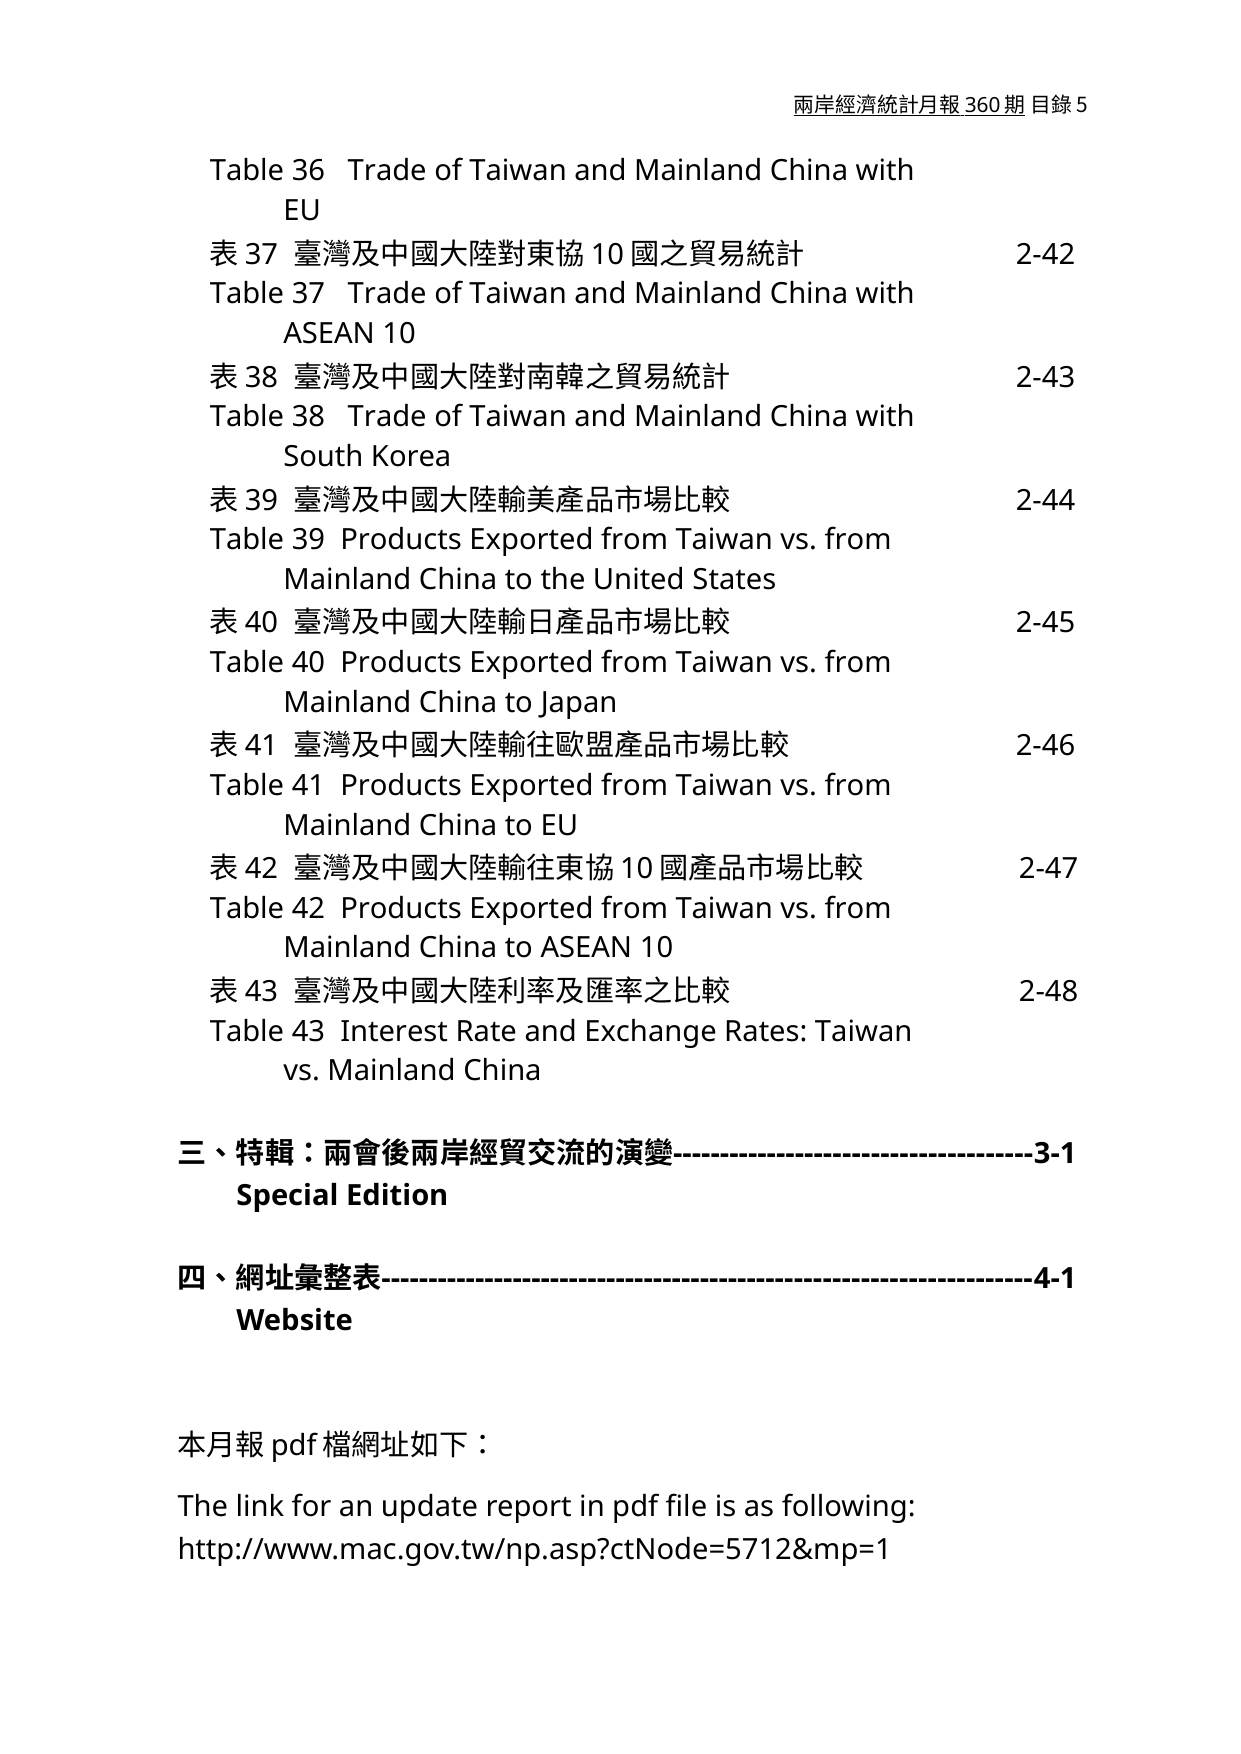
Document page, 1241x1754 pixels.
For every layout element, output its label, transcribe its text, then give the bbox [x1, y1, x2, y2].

table_cell [1201, 843, 1209, 887]
table_cell [1209, 843, 1240, 887]
table_cell [1131, 966, 1179, 1009]
table_cell [948, 351, 1013, 395]
table_cell Table 39 Products Exported from Taiwan vs. from Mainland China to the United States [180, 518, 948, 597]
table_cell [1209, 351, 1240, 395]
table_cell [1179, 764, 1201, 843]
table_cell [1209, 228, 1240, 272]
table_cell [1179, 351, 1201, 395]
table_cell [1131, 843, 1179, 887]
table_cell [1201, 149, 1209, 228]
table_cell [1179, 720, 1201, 764]
text The link for an update report in pdf file is as following: [177, 1464, 1087, 1526]
table_cell [1201, 764, 1209, 843]
table_cell [1179, 1010, 1201, 1089]
table_cell [948, 149, 1013, 228]
table_cell [1179, 966, 1201, 1009]
table_cell [1209, 764, 1240, 843]
table_cell 2-48 [989, 966, 1131, 1009]
table_cell [1131, 518, 1179, 597]
table_cell [1201, 887, 1209, 966]
table_cell [1179, 518, 1201, 597]
table_cell [1013, 272, 1179, 351]
table_cell [1179, 149, 1201, 228]
text Website [177, 1297, 1137, 1339]
table_cell [1179, 887, 1201, 966]
table_cell [945, 843, 989, 887]
table_cell Table 36 Trade of Taiwan and Mainland China with EU [180, 149, 948, 228]
table_cell [948, 597, 1013, 641]
table_cell [1131, 1010, 1179, 1089]
table_cell [948, 228, 1013, 272]
table_cell [1209, 887, 1240, 966]
table_cell [1201, 966, 1209, 1009]
table_cell Table 40 Products Exported from Taiwan vs. from Mainland China to Japan [180, 641, 948, 720]
table_cell Table 41 Products Exported from Taiwan vs. from Mainland China to EU [180, 764, 948, 843]
table_cell [1201, 518, 1209, 597]
table_cell [1201, 720, 1209, 764]
table_cell [989, 1010, 1131, 1089]
table_cell 表42 臺灣及中國大陸輸往東協10國產品市場比較 [180, 843, 945, 887]
table_cell [1209, 149, 1240, 228]
table_cell 2-43 [1013, 351, 1179, 395]
table_cell 表37 臺灣及中國大陸對東協10國之貿易統計 [180, 228, 948, 272]
table_cell [1201, 474, 1209, 518]
table_cell Table 38 Trade of Taiwan and Mainland China with South Korea [180, 395, 948, 474]
table_cell [1131, 887, 1179, 966]
text 本月報pdf檔網址如下： [177, 1401, 1087, 1464]
table_cell [1179, 228, 1201, 272]
table_cell [1209, 597, 1240, 641]
table_cell [1201, 351, 1209, 395]
table_cell [948, 474, 1013, 518]
table_cell [1179, 395, 1201, 474]
table_cell [1209, 966, 1240, 1009]
table_cell [948, 764, 1013, 843]
table_cell Table 43 Interest Rate and Exchange Rates: Taiwan vs. Mainland China [180, 1010, 945, 1089]
table_cell [1179, 474, 1201, 518]
table_cell [1209, 474, 1240, 518]
table_cell [1179, 843, 1201, 887]
table_cell [948, 641, 1013, 720]
table_cell Table 37 Trade of Taiwan and Mainland China with ASEAN 10 [180, 272, 948, 351]
table_cell [1209, 518, 1240, 597]
table_cell [948, 272, 1013, 351]
table_cell 表40 臺灣及中國大陸輸日產品市場比較 [180, 597, 948, 641]
table_cell [1201, 272, 1209, 351]
table_cell [1201, 228, 1209, 272]
table_cell 2-42 [1013, 228, 1179, 272]
table_cell 2-46 [1013, 720, 1179, 764]
table_cell [1179, 641, 1201, 720]
table_cell [1013, 149, 1179, 228]
text 四、網址彙整表 4-1 [177, 1255, 1137, 1297]
table_cell Table 42 Products Exported from Taiwan vs. from Mainland China to ASEAN 10 [180, 887, 945, 966]
table_cell [1201, 1010, 1209, 1089]
table_cell [1201, 641, 1209, 720]
table_cell [1201, 395, 1209, 474]
table_cell [945, 1010, 989, 1089]
table_cell 2-44 [1013, 474, 1179, 518]
table_cell [1179, 597, 1201, 641]
table_cell [1013, 518, 1117, 597]
table_cell [1013, 395, 1179, 474]
table_cell [945, 966, 989, 1009]
table_cell [1013, 641, 1179, 720]
table_cell [1013, 764, 1179, 843]
table_cell 表39 臺灣及中國大陸輸美產品市場比較 [180, 474, 948, 518]
table_cell [1209, 641, 1240, 720]
table_cell [945, 887, 989, 966]
table_cell [1201, 597, 1209, 641]
table_cell [948, 720, 1013, 764]
table_cell [1209, 720, 1240, 764]
text Special Edition [177, 1172, 1137, 1214]
table_cell [1209, 1010, 1240, 1089]
table_cell [948, 518, 1013, 597]
table_cell [1117, 518, 1131, 597]
table_cell 表43 臺灣及中國大陸利率及匯率之比較 [180, 966, 945, 1009]
table_cell [1209, 272, 1240, 351]
table_cell [948, 395, 1013, 474]
table_cell 2-45 [1013, 597, 1179, 641]
table_cell [989, 887, 1131, 966]
table_cell [1209, 395, 1240, 474]
table_cell [1179, 272, 1201, 351]
table_cell 表41 臺灣及中國大陸輸往歐盟產品市場比較 [180, 720, 948, 764]
text 三、特輯：兩會後兩岸經貿交流的演變 3-1 [177, 1130, 1137, 1172]
text http://www.mac.gov.tw/np.asp?ctNode=5712&mp=1 [177, 1526, 1137, 1609]
table_cell 2-47 [989, 843, 1131, 887]
table_cell 表38 臺灣及中國大陸對南韓之貿易統計 [180, 351, 948, 395]
